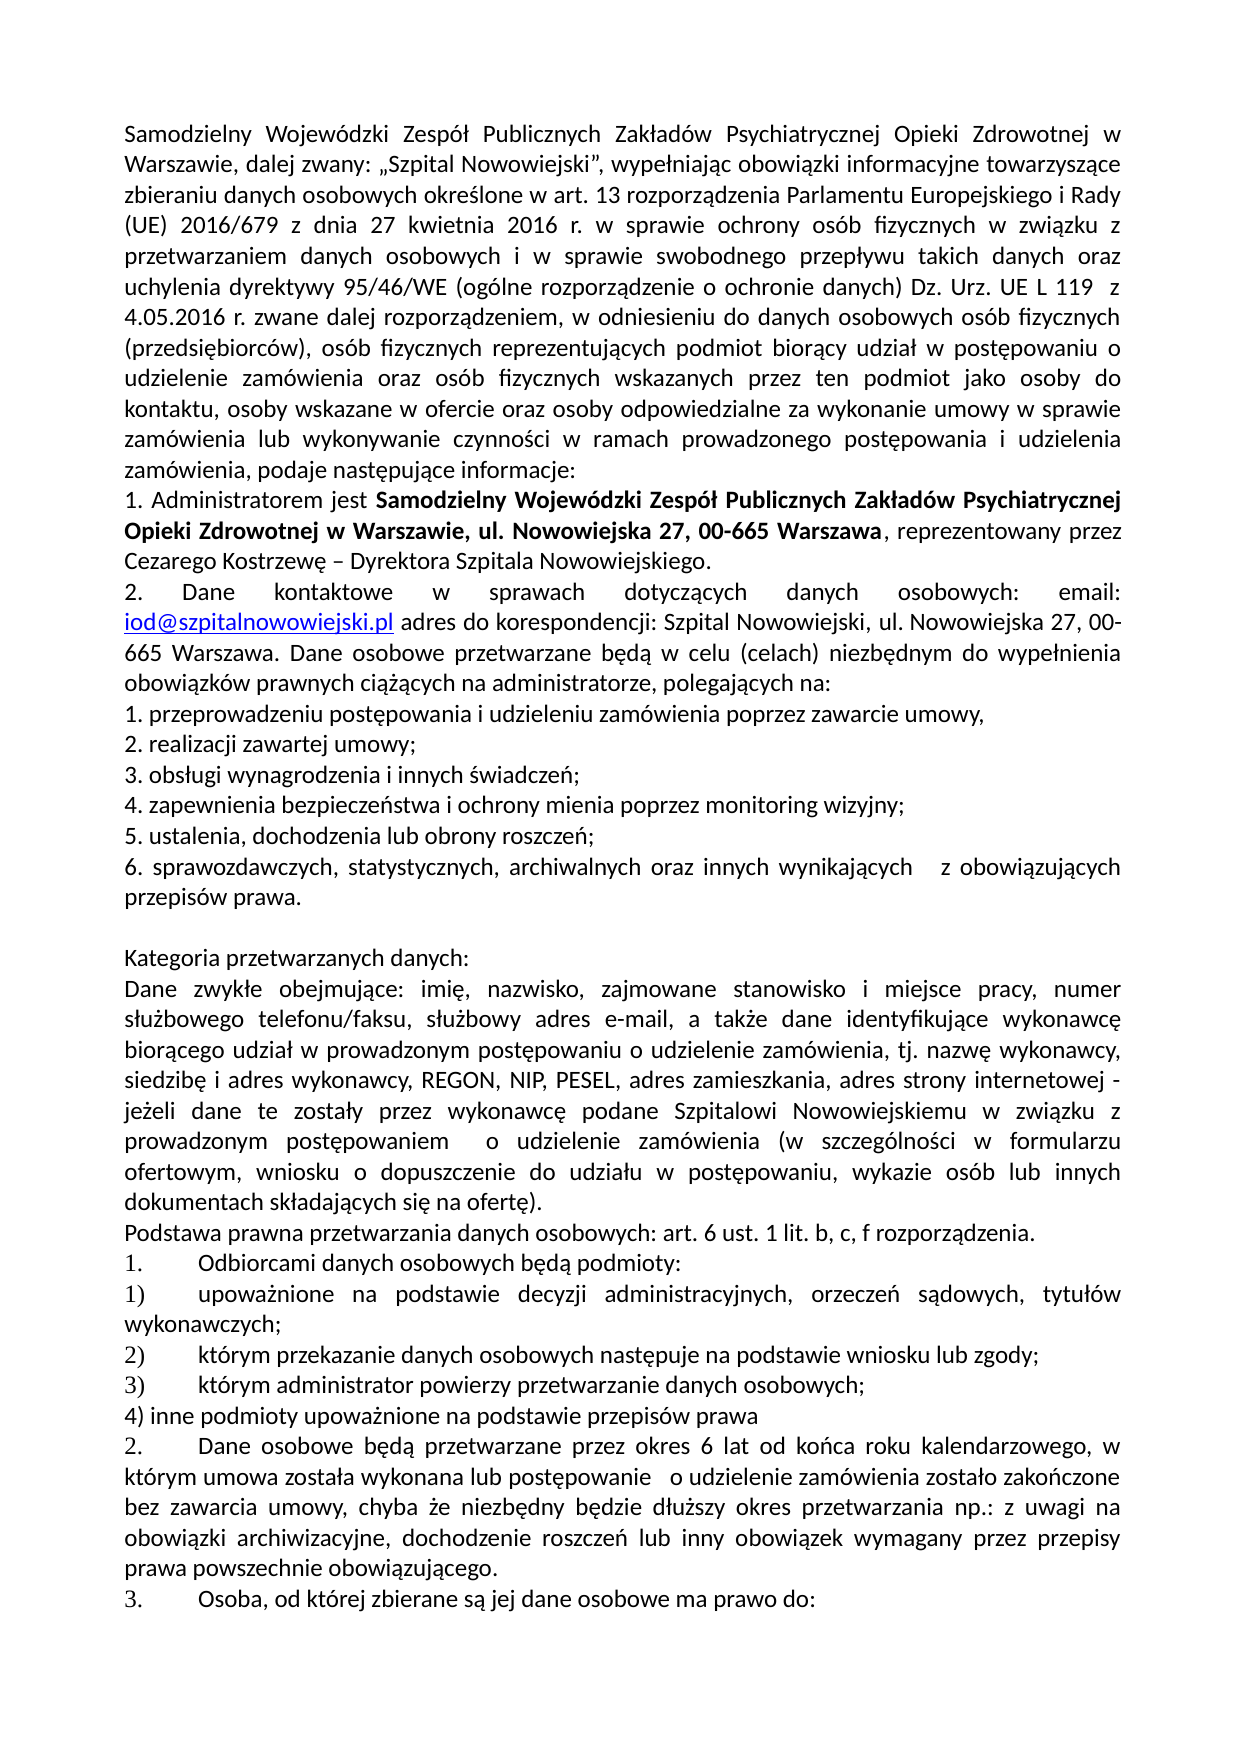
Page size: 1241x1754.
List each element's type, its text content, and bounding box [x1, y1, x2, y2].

list którym administrator powierzy przetwarzanie danych osobowych; [124, 1369, 1122, 1400]
text 1. przeprowadzeniu postępowania i udzieleniu zamówienia poprzez zawarcie umowy, [124, 698, 1122, 728]
text 1. Administratorem jest Samodzielny Wojewódzki Zespół Publicznych Zakładów Psychiatrycznej Opieki Zdrowotnej w Warszawie, ul. Nowowiejska 27, 00-665 Warszawa, reprezentowany przez Cezarego Kostrzewę – Dyrektora Szpitala Nowowiejskiego. [124, 484, 1122, 576]
text Dane zwykłe obejmujące: imię, nazwisko, zajmowane stanowisko i miejsce pracy, numer służbowego telefonu/faksu, służbowy adres e-mail, a także dane identyfikujące wykonawcę biorącego udział w prowadzonym postępowaniu o udzielenie zamówienia, tj. nazwę wykonawcy, siedzibę i adres wykonawcy, REGON, NIP, PESEL, adres zamieszkania, adres strony internetowej - jeżeli dane te zostały przez wykonawcę podane Szpitalowi Nowowiejskiemu w związku z prowadzonym postępowaniem o udzielenie zamówienia (w szczególności w formularzu ofertowym, wniosku o dopuszczenie do udziału w postępowaniu, wykazie osób lub innych dokumentach składających się na ofertę). [124, 973, 1122, 1217]
text 4. zapewnienia bezpieczeństwa i ochrony mienia poprzez monitoring wizyjny; [124, 789, 1122, 820]
text 2. Dane kontaktowe w sprawach dotyczących danych osobowych: email: iod@szpitalnowowiejski.pl adres do korespondencji: Szpital Nowowiejski, ul. Nowowiejska 27, 00-665 Warszawa. Dane osobowe przetwarzane będą w celu (celach) niezbędnym do wypełnienia obowiązków prawnych ciążących na administratorze, polegających na: [124, 576, 1122, 698]
text 6. sprawozdawczych, statystycznych, archiwalnych oraz innych wynikających z obowiązujących przepisów prawa. [124, 851, 1122, 912]
text Samodzielny Wojewódzki Zespół Publicznych Zakładów Psychiatrycznej Opieki Zdrowotnej w Warszawie, dalej zwany: „Szpital Nowowiejski”, wypełniając obowiązki informacyjne towarzyszące zbieraniu danych osobowych określone w art. 13 rozporządzenia Parlamentu Europejskiego i Rady (UE) 2016/679 z dnia 27 kwietnia 2016 r. w sprawie ochrony osób fizycznych w związku z przetwarzaniem danych osobowych i w sprawie swobodnego przepływu takich danych oraz uchylenia dyrektywy 95/46/WE (ogólne rozporządzenie o ochronie danych) Dz. Urz. UE L 119 z 4.05.2016 r. zwane dalej rozporządzeniem, w odniesieniu do danych osobowych osób fizycznych (przedsiębiorców), osób fizycznych reprezentujących podmiot biorący udział w postępowaniu o udzielenie zamówienia oraz osób fizycznych wskazanych przez ten podmiot jako osoby do kontaktu, osoby wskazane w ofercie oraz osoby odpowiedzialne za wykonanie umowy w sprawie zamówienia lub wykonywanie czynności w ramach prowadzonego postępowania i udzielenia zamówienia, podaje następujące informacje: [124, 118, 1122, 484]
text 5. ustalenia, dochodzenia lub obrony roszczeń; [124, 820, 1122, 851]
text Kategoria przetwarzanych danych: [124, 942, 1122, 973]
text Podstawa prawna przetwarzania danych osobowych: art. 6 ust. 1 lit. b, c, f rozporządzenia. [124, 1217, 1122, 1247]
text 4) inne podmioty upoważnione na podstawie przepisów prawa [124, 1400, 1122, 1431]
text 2. realizacji zawartej umowy; [124, 728, 1122, 759]
list którym przekazanie danych osobowych następuje na podstawie wniosku lub zgody; [124, 1339, 1122, 1369]
list upoważnione na podstawie decyzji administracyjnych, orzeczeń sądowych, tytułów wykonawczych; [124, 1278, 1122, 1339]
list Odbiorcami danych osobowych będą podmioty: [124, 1247, 1122, 1278]
list Dane osobowe będą przetwarzane przez okres 6 lat od końca roku kalendarzowego, w którym umowa została wykonana lub postępowanie o udzielenie zamówienia zostało zakończone bez zawarcia umowy, chyba że niezbędny będzie dłuższy okres przetwarzania np.: z uwagi na obowiązki archiwizacyjne, dochodzenie roszczeń lub inny obowiązek wymagany przez przepisy prawa powszechnie obowiązującego. [124, 1431, 1122, 1583]
list Osoba, od której zbierane są jej dane osobowe ma prawo do: [124, 1583, 1122, 1614]
text 3. obsługi wynagrodzenia i innych świadczeń; [124, 759, 1122, 789]
